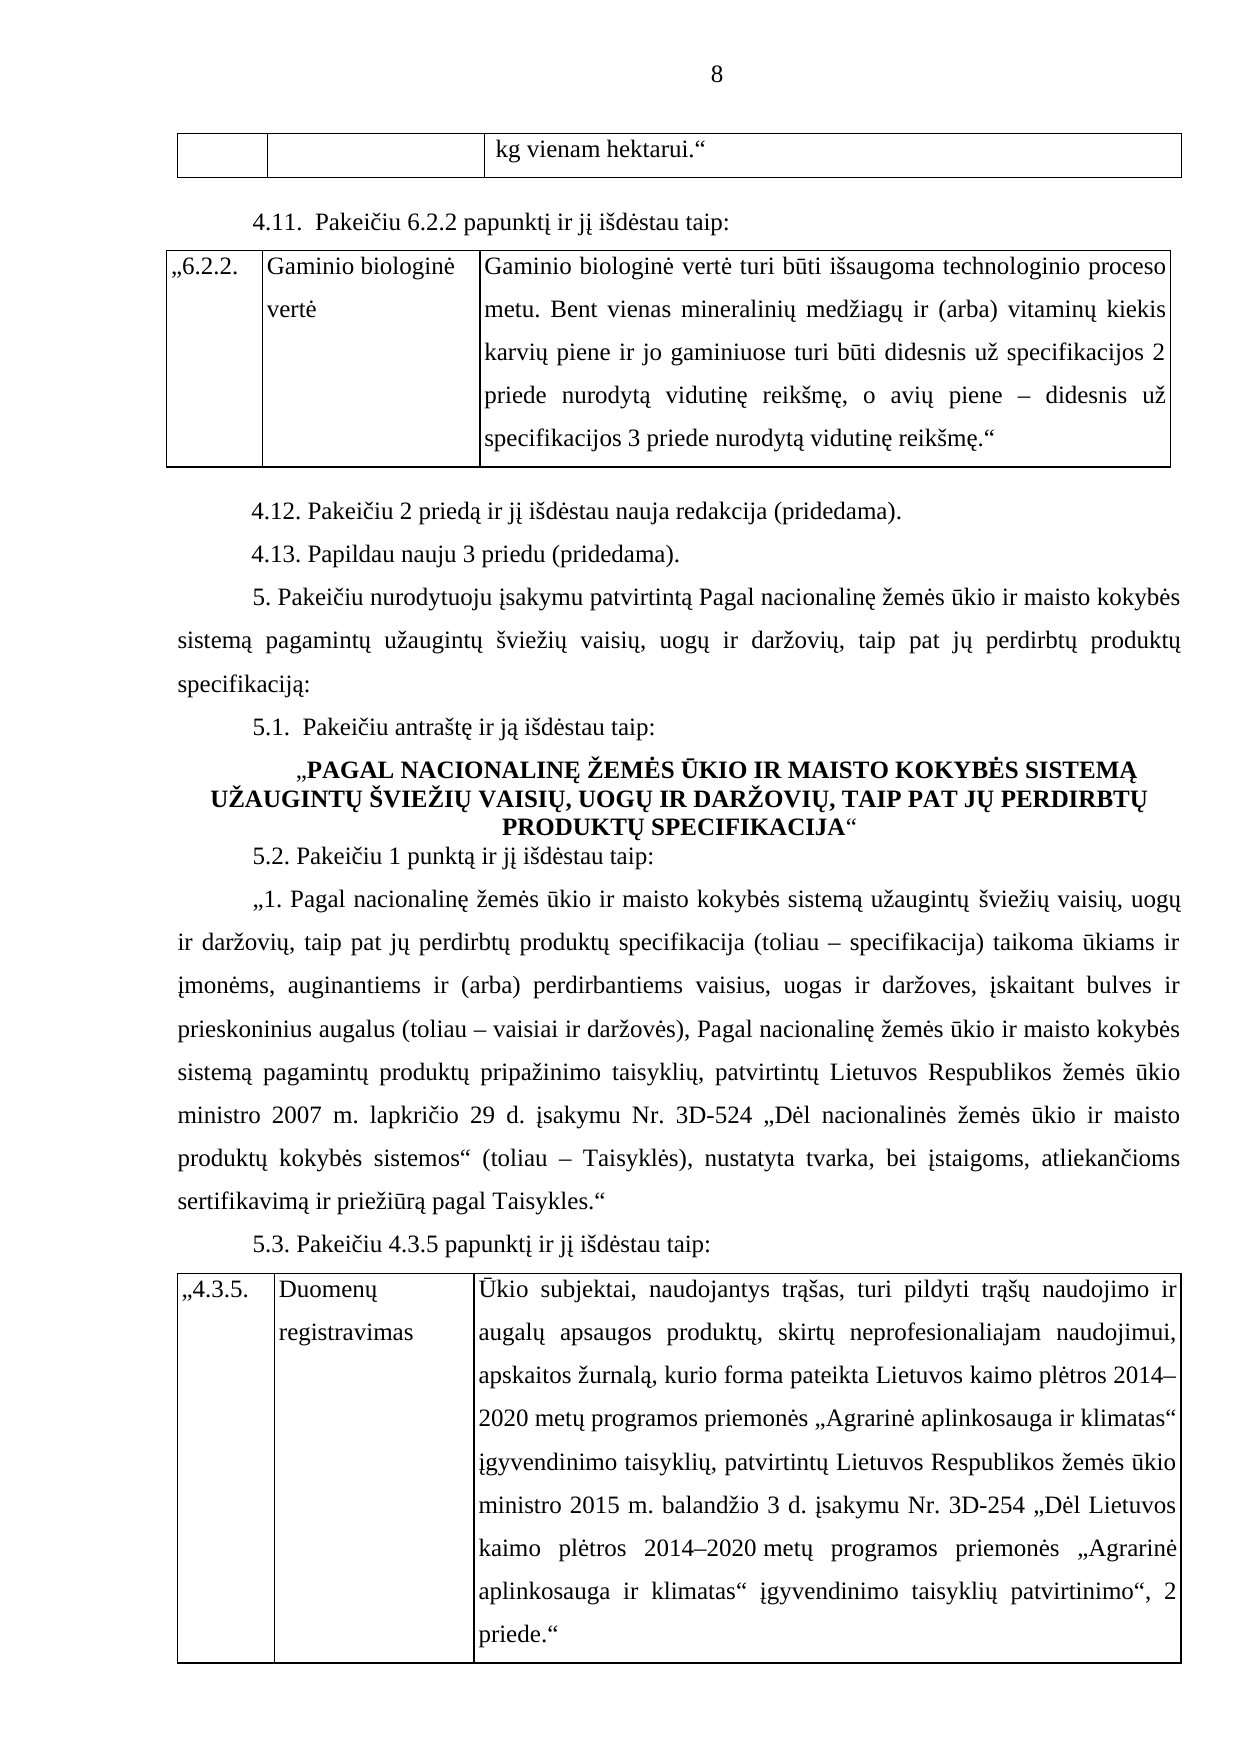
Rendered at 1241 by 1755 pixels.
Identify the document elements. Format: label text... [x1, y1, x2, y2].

text 4.13. Papildau nauju 3 priedu (pridedama). [177, 539, 1181, 568]
text 5.3. Pakeičiu 4.3.5 papunktį ir jį išdėstau taip: [177, 1229, 1181, 1258]
text 5.2. Pakeičiu 1 punktą ir jį išdėstau taip: [177, 841, 1181, 870]
text 5. Pakeičiu nurodytuoju įsakymu patvirtintą Pagal nacionalinę žemės ūkio ir maisto kokybės sistemą pagamintų užaugintų šviežių vaisių, uogų ir daržovių, taip pat jų perdirbtų produktų specifikaciją: [177, 582, 1181, 697]
table_header Ūkio subjektai, naudojantys trąšas, turi pildyti trąšų naudojimo ir augalų apsaugos produktų, skirtų neprofesionaliajam naudojimui, apskaitos žurnalą, kurio forma pateikta Lietuvos kaimo plėtros 2014–2020 metų programos priemonės „Agrarinė aplinkosauga ir klimatas“ įgyvendinimo taisyklių, patvirtintų Lietuvos Respublikos žemės ūkio ministro 2015 m. balandžio 3 d. įsakymu Nr. 3D-254 „Dėl Lietuvos kaimo plėtros 2014–2020 metų programos priemonės „Agrarinė aplinkosauga ir klimatas“ įgyvendinimo taisyklių patvirtinimo“, 2 priede.“ [475, 1274, 1180, 1662]
text „1. Pagal nacionalinę žemės ūkio ir maisto kokybės sistemą užaugintų šviežių vaisių, uogų ir daržovių, taip pat jų perdirbtų produktų specifikacija (toliau – specifikacija) taikoma ūkiams ir įmonėms, auginantiems ir (arba) perdirbantiems vaisius, uogas ir daržoves, įskaitant bulves ir prieskoninius augalus (toliau – vaisiai ir daržovės), Pagal nacionalinę žemės ūkio ir maisto kokybės sistemą pagamintų produktų pripažinimo taisyklių, patvirtintų Lietuvos Respublikos žemės ūkio ministro 2007 m. lapkričio 29 d. įsakymu Nr. 3D-524 „Dėl nacionalinės žemės ūkio ir maisto produktų kokybės sistemos“ (toliau – Taisyklės), nustatyta tvarka, bei įstaigoms, atliekančioms sertifikavimą ir priežiūrą pagal Taisykles.“ [177, 884, 1181, 1215]
text 5.1. Pakeičiu antraštę ir ją išdėstau taip: [177, 712, 1181, 741]
table_header Gaminio biologinė vertė turi būti išsaugoma technologinio proceso metu. Bent vienas mineralinių medžiagų ir (arba) vitaminų kiekis karvių piene ir jo gaminiuose turi būti didesnis už specifikacijos 2 priede nurodytą vidutinę reikšmę, o avių piene – didesnis už specifikacijos 3 priede nurodytą vidutinę reikšmę.“ [481, 251, 1170, 466]
table_header [178, 134, 267, 177]
table_header „4.3.5. [178, 1274, 274, 1662]
table_header „6.2.2. [167, 251, 262, 466]
table_header Duomenų registravimas [275, 1274, 473, 1662]
text „PAGAL NACIONALINĘ ŽEMĖS ŪKIO IR MAISTO KOKYBĖS SISTEMĄ UŽAUGINTŲ ŠVIEŽIŲ VAISIŲ, UOGŲ IR DARŽOVIŲ, TAIP PAT JŲ PERDIRBTŲ PRODUKTŲ SPECIFIKACIJA“ [177, 755, 1181, 841]
text 4.11. Pakeičiu 6.2.2 papunktį ir jį išdėstau taip: [177, 207, 1181, 236]
table_header [268, 134, 484, 177]
table_header Gaminio biologinė vertė [263, 251, 479, 466]
text 4.12. Pakeičiu 2 priedą ir jį išdėstau nauja redakcija (pridedama). [177, 496, 1181, 525]
table_header kg vienam hektarui.“ [485, 134, 1181, 177]
